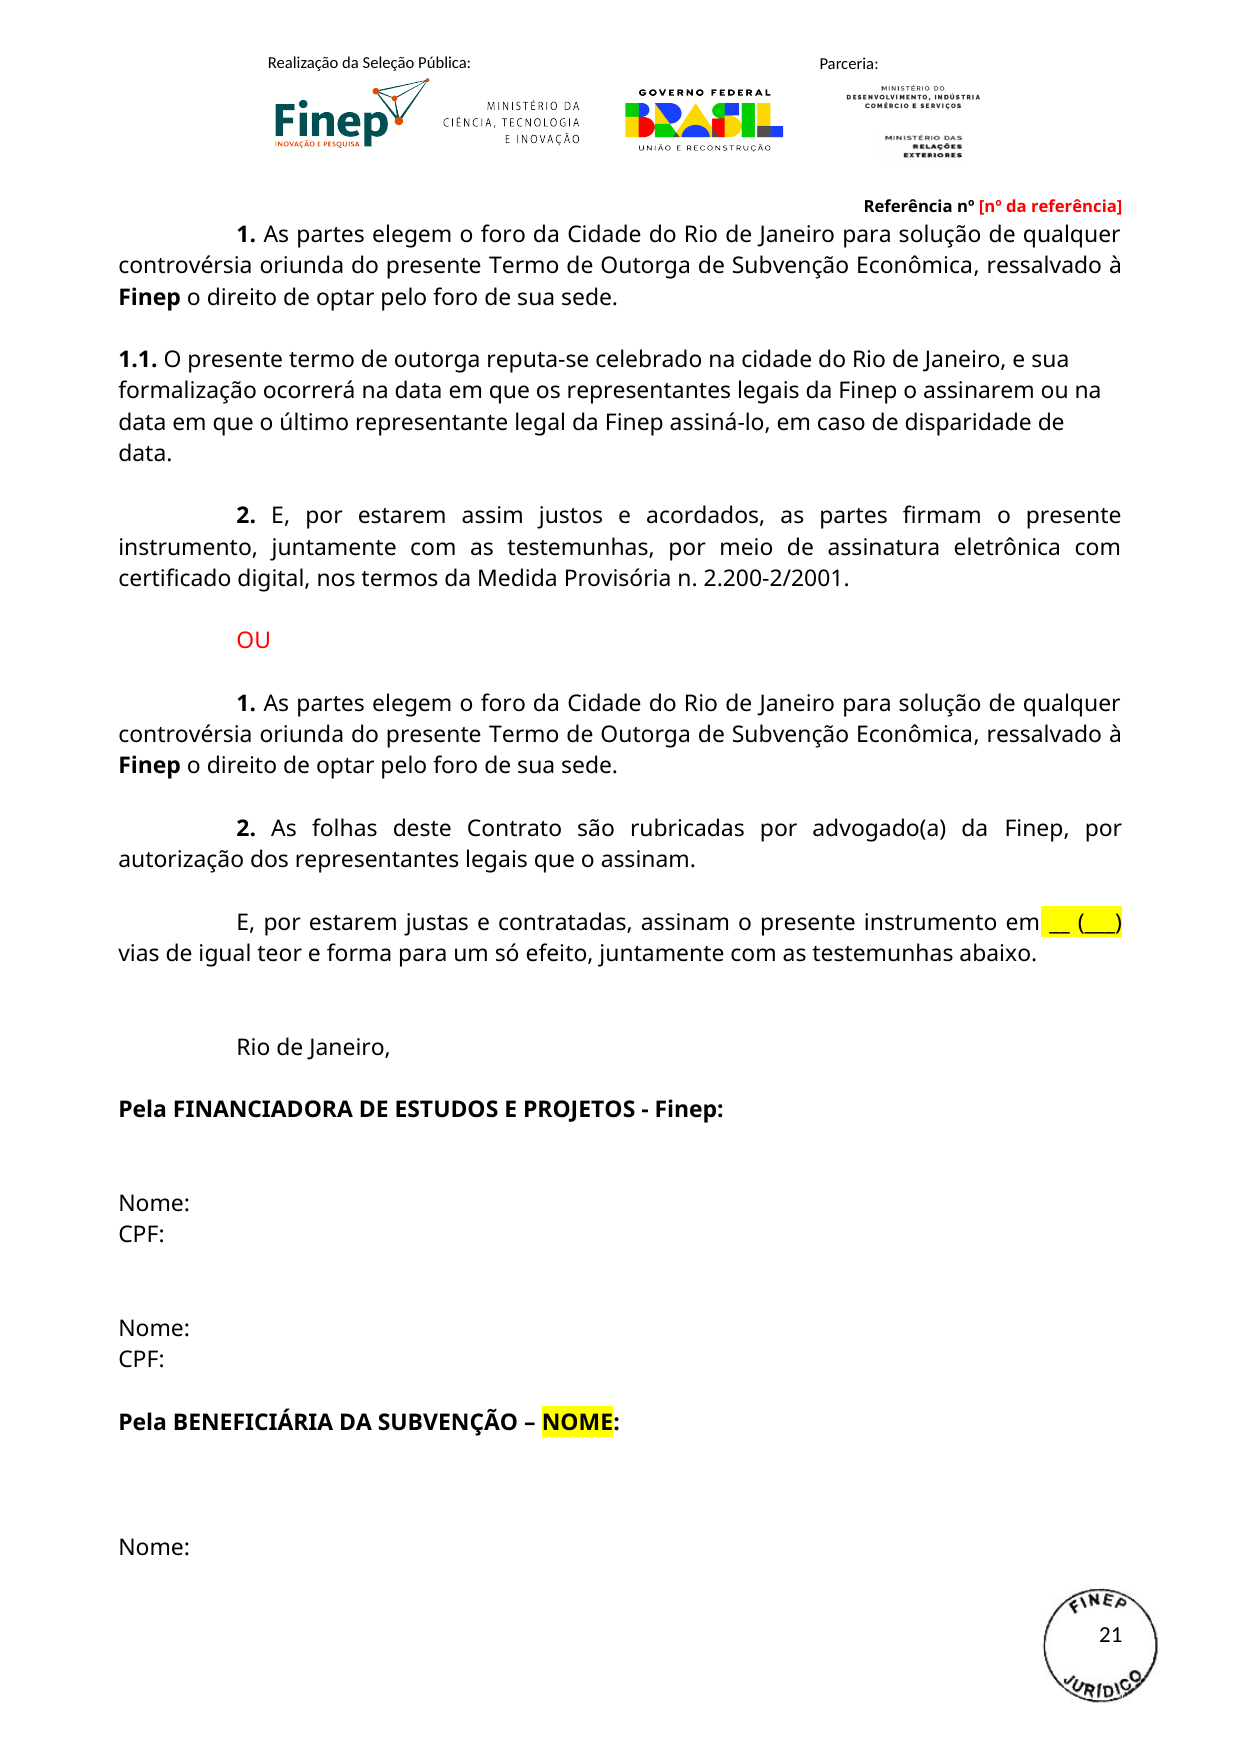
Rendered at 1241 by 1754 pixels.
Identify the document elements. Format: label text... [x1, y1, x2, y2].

text CPF: [118, 1343, 1122, 1374]
text Nome: [118, 1531, 1122, 1562]
text OU [118, 624, 1122, 656]
text 2. E, por estarem assim justos e acordados, as partes firmam o presente instrumento, juntamente com as testemunhas, por meio de assinatura eletrônica com certificado digital, nos termos da Medida Provisória n. 2.200-2/2001. [118, 499, 1122, 593]
text Nome: [118, 1312, 1122, 1343]
text 2. As folhas deste Contrato são rubricadas por advogado(a) da Finep, por autorização dos representantes legais que o assinam. [118, 812, 1122, 874]
text 1. As partes elegem o foro da Cidade do Rio de Janeiro para solução de qualquer controvérsia oriunda do presente Termo de Outorga de Subvenção Econômica, ressalvado à Finep o direito de optar pelo foro de sua sede. [118, 687, 1122, 781]
text 1. As partes elegem o foro da Cidade do Rio de Janeiro para solução de qualquer controvérsia oriunda do presente Termo de Outorga de Subvenção Econômica, ressalvado à Finep o direito de optar pelo foro de sua sede. [118, 218, 1122, 312]
text Nome: [118, 1187, 1122, 1218]
text Rio de Janeiro, [118, 1031, 1122, 1062]
text Pela BENEFICIÁRIA DA SUBVENÇÃO – NOME: [118, 1406, 1122, 1437]
text 1.1. O presente termo de outorga reputa-se celebrado na cidade do Rio de Janeiro, e sua formalização ocorrerá na data em que os representantes legais da Finep o assinarem ou na data em que o último representante legal da Finep assiná-lo, em caso de disparidade de data. [118, 343, 1122, 468]
text E, por estarem justas e contratadas, assinam o presente instrumento em __ (___) vias de igual teor e forma para um só efeito, juntamente com as testemunhas abaixo. [118, 906, 1122, 968]
text CPF: [118, 1218, 1122, 1249]
text Pela FINANCIADORA DE ESTUDOS E PROJETOS - Finep: [118, 1093, 1122, 1124]
